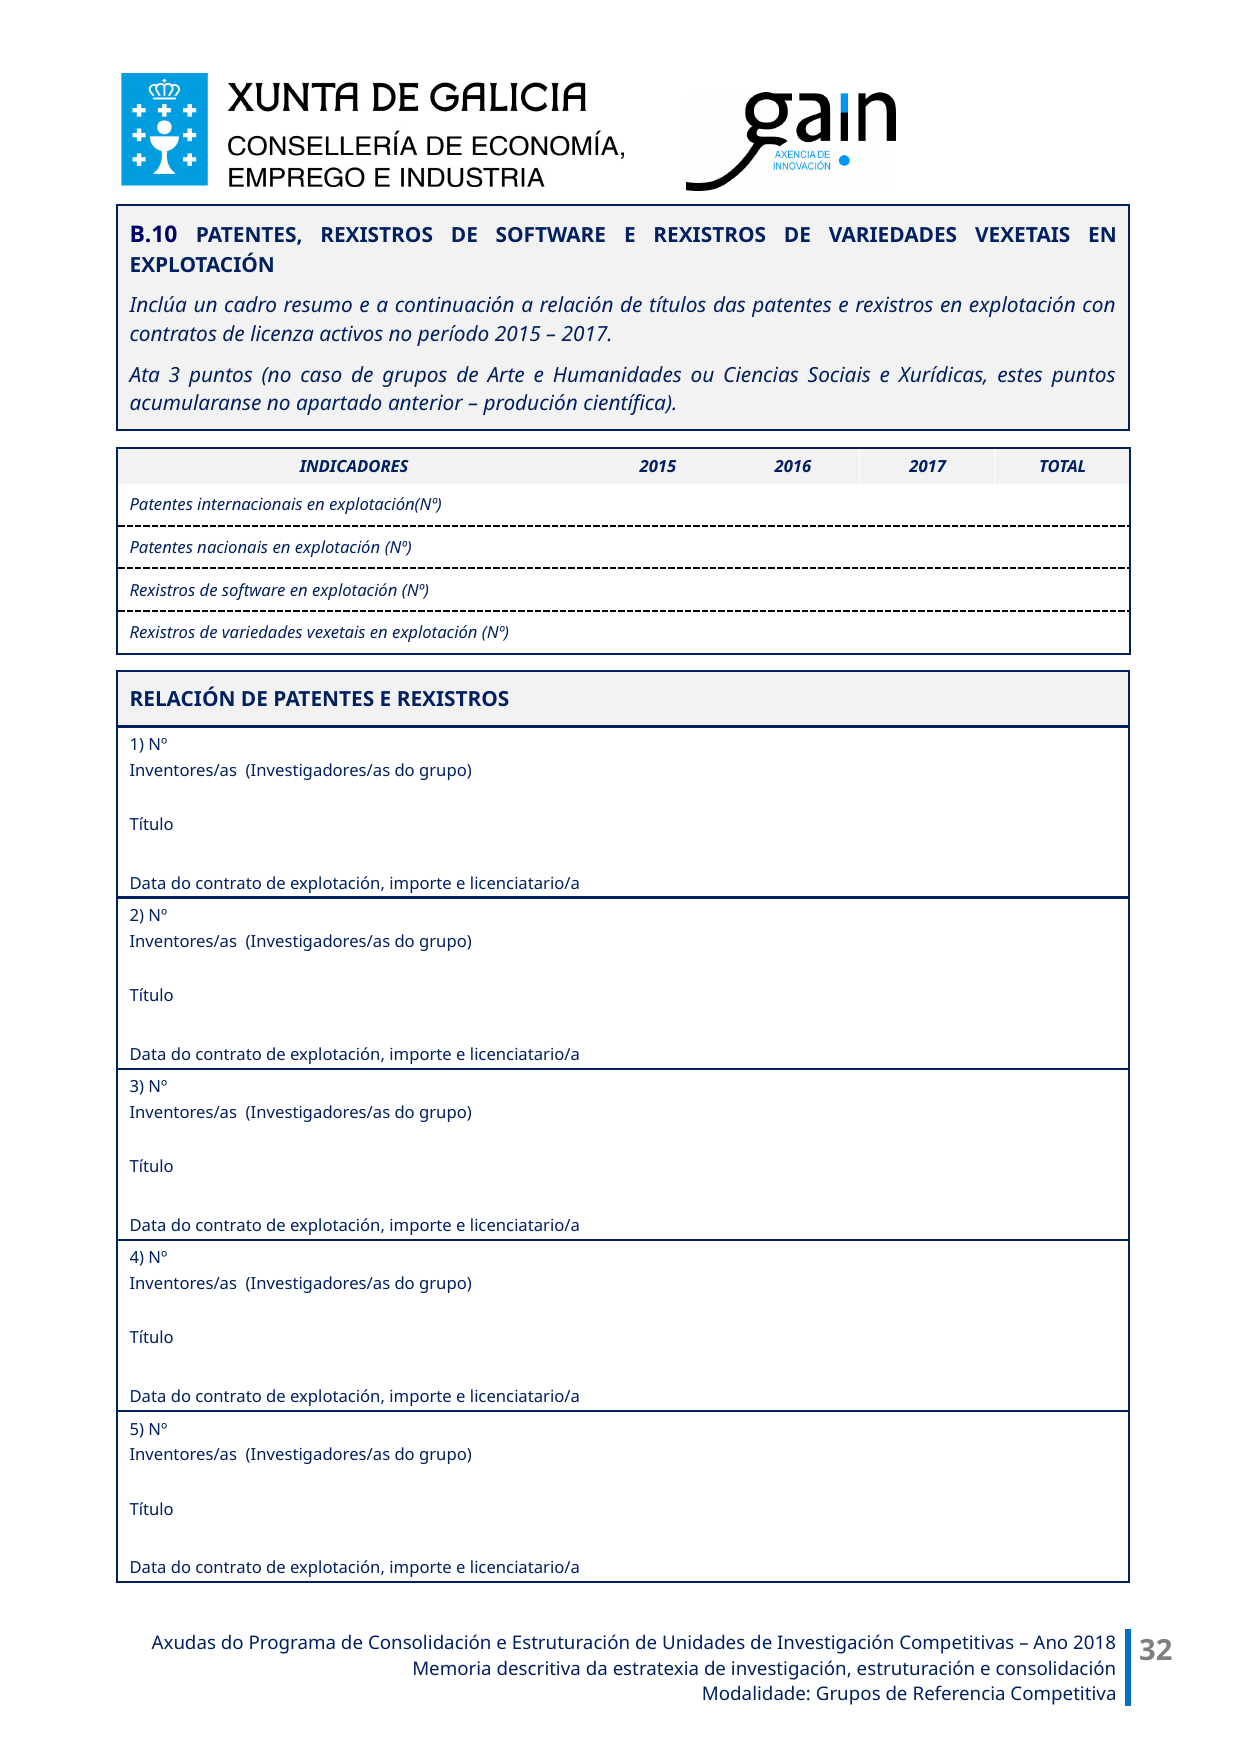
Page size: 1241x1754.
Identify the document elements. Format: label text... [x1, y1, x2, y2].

table_cell 3) Nº [118, 1070, 1128, 1100]
table_cell [995, 610, 1129, 652]
table_cell Inventores/as (Investigadores/as do grupo) [118, 1271, 1128, 1325]
table_cell Patentes nacionais en explotación (Nº) [118, 525, 590, 567]
table_header 2015 [590, 449, 725, 484]
table_cell Data do contrato de explotación, importe e licenciatario/a [118, 1379, 1128, 1409]
table_cell [860, 525, 994, 567]
table_cell Inventores/as (Investigadores/as do grupo) [118, 929, 1128, 983]
table_cell Data do contrato de explotación, importe e licenciatario/a [118, 1037, 1128, 1067]
table_cell Data do contrato de explotación, importe e licenciatario/a [118, 866, 1128, 896]
table_cell [590, 610, 725, 652]
table_cell Inventores/as (Investigadores/as do grupo) [118, 1100, 1128, 1154]
table_cell [590, 567, 725, 610]
table_header RELACIÓN DE PATENTES E REXISTROS [118, 672, 1128, 725]
table_cell [725, 567, 859, 610]
table_cell Título [118, 1496, 1128, 1550]
table_cell [725, 525, 859, 567]
table_cell Rexistros de variedades vexetais en explotación (Nº) [118, 610, 590, 652]
table_cell [860, 567, 994, 610]
table_cell Ata 3 puntos (no caso de grupos de Arte e Humanidades ou Ciencias Sociais e Xurídicas, estes puntos acumularanse no apartado anterior – produción científica). [118, 360, 1128, 429]
table_header TOTAL [995, 449, 1129, 484]
table_cell [860, 610, 994, 652]
table_header INDICADORES [118, 449, 590, 484]
table_cell 1) Nº [118, 728, 1128, 758]
table_header 2017 [860, 449, 994, 484]
table_cell Título [118, 1325, 1128, 1379]
table_cell [725, 610, 859, 652]
table_header B.10 PATENTES, REXISTROS DE SOFTWARE E REXISTROS DE VARIEDADES VEXETAIS EN EXPLOTACIÓN Inclúa un cadro resumo e a continuación a relación de títulos das patentes e rexistros en explotación con contratos de licenza activos no período 2015 – 2017. [118, 206, 1128, 360]
table_cell [995, 484, 1129, 524]
table_cell Patentes internacionais en explotación(Nº) [118, 484, 590, 524]
table_cell 4) Nº [118, 1241, 1128, 1271]
table_cell [860, 484, 994, 524]
table_cell Título [118, 812, 1128, 866]
table_cell [995, 525, 1129, 567]
table_cell 5) Nº [118, 1412, 1128, 1442]
table_cell Inventores/as (Investigadores/as do grupo) [118, 1442, 1128, 1496]
table_cell Rexistros de software en explotación (Nº) [118, 567, 590, 610]
table_cell [590, 525, 725, 567]
table_cell [995, 567, 1129, 610]
table_header 2016 [725, 449, 859, 484]
table_cell Título [118, 1154, 1128, 1208]
table_cell Inventores/as (Investigadores/as do grupo) [118, 758, 1128, 812]
table_cell Data do contrato de explotación, importe e licenciatario/a [118, 1208, 1128, 1238]
table_cell Título [118, 983, 1128, 1037]
table_cell Data do contrato de explotación, importe e licenciatario/a [118, 1550, 1128, 1581]
table_cell [590, 484, 725, 524]
table_cell [725, 484, 859, 524]
table_cell 2) Nº [118, 899, 1128, 929]
